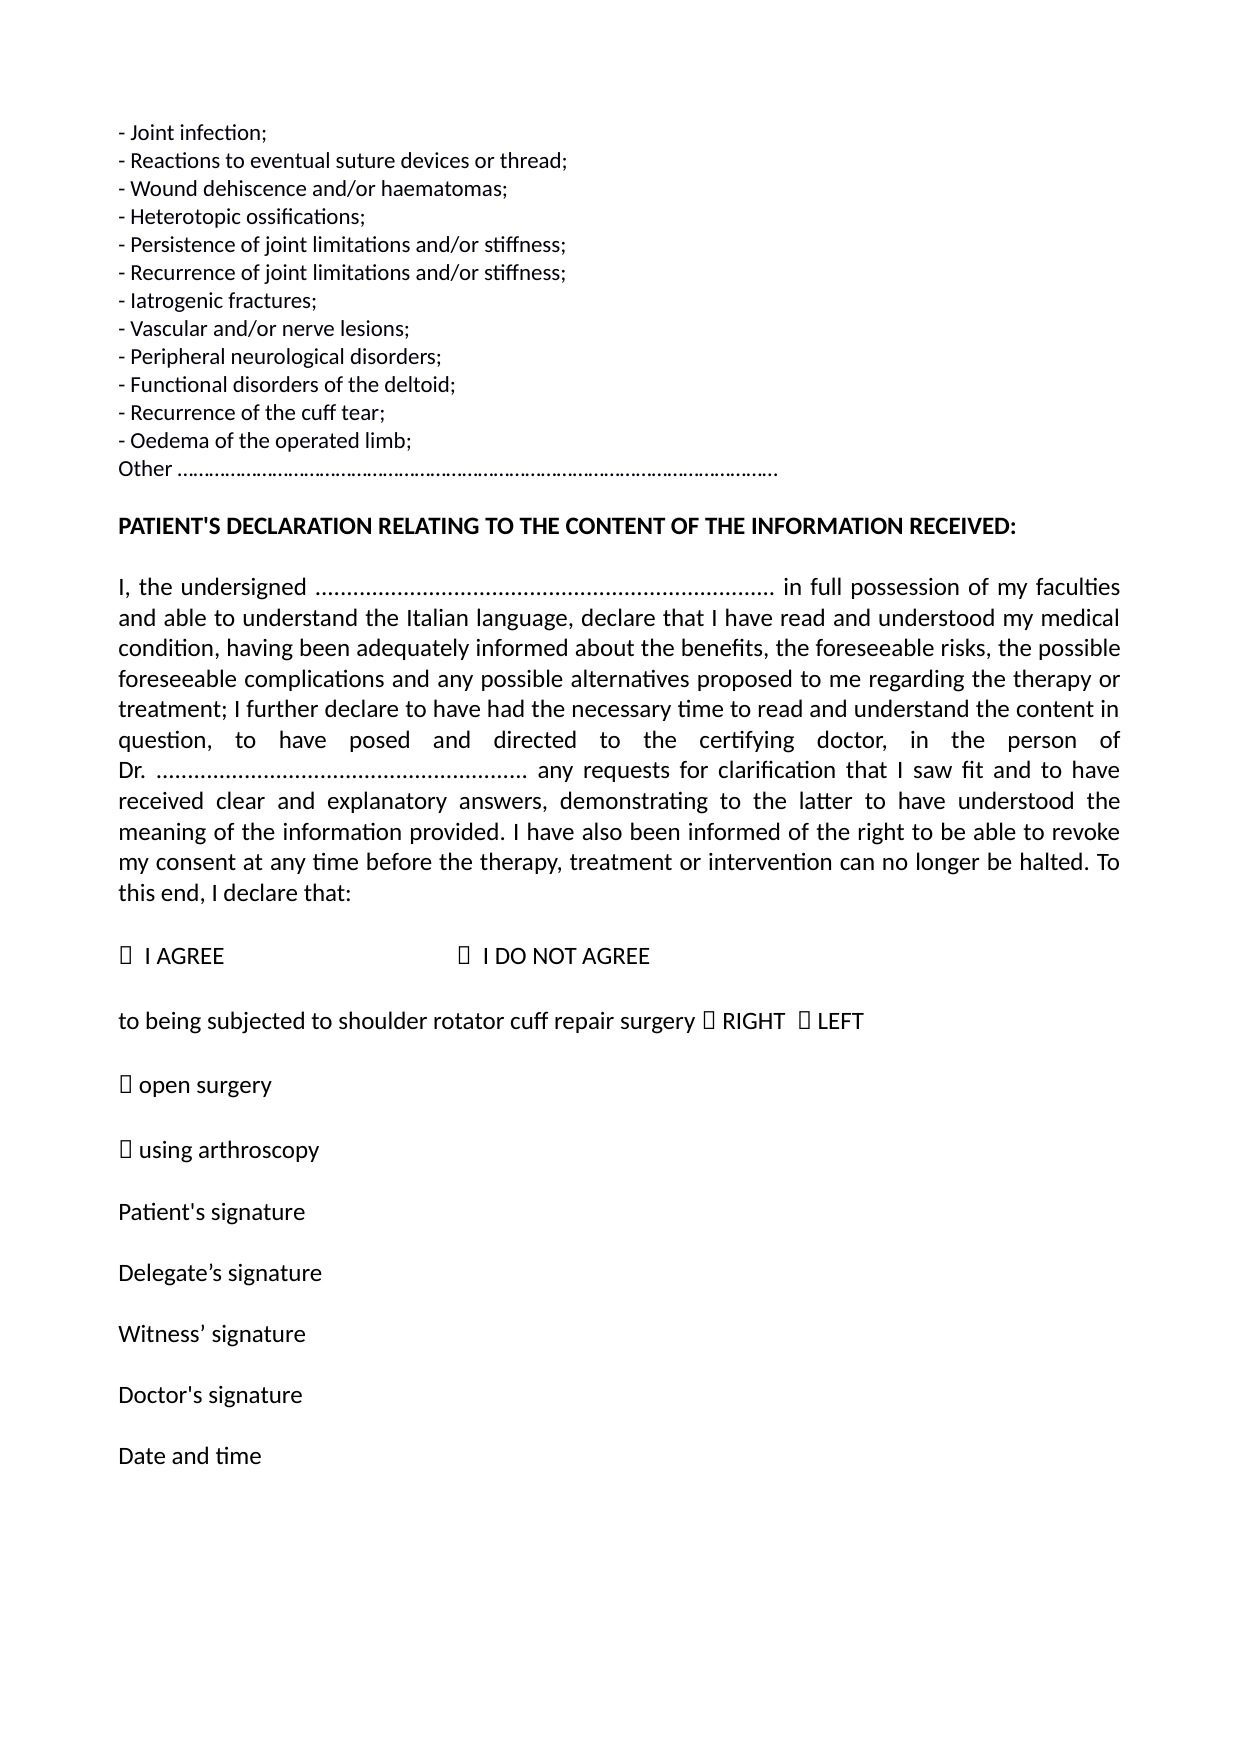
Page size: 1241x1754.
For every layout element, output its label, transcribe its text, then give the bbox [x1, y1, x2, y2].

text to being subjected to shoulder rotator cuff repair surgery  RIGHT  LEFT [118, 1002, 1122, 1036]
text - Recurrence of the cuff tear; [118, 398, 1122, 426]
text Patient's signature [118, 1196, 1122, 1227]
text - Recurrence of joint limitations and/or stiffness; [118, 258, 1122, 286]
text - Functional disorders of the deltoid; [118, 370, 1122, 398]
text - Iatrogenic fractures; [118, 286, 1122, 314]
text - Heterotopic ossifications; [118, 202, 1122, 230]
text Other …………………………………………………………………………………………………… [118, 454, 1122, 482]
text - Oedema of the operated limb; [118, 426, 1122, 454]
text Doctor's signature [118, 1379, 1122, 1410]
text Delegate’s signature [118, 1257, 1122, 1288]
text I, the undersigned ......................................................................... in full possession of my faculties and able to understand the Italian language, declare that I have read and understood my medical condition, having been adequately informed about the benefits, the foreseeable risks, the possible foreseeable complications and any possible alternatives proposed to me regarding the therapy or treatment; I further declare to have had the necessary time to read and understand the content in question, to have posed and directed to the certifying doctor, in the person of Dr. ........................................................... any requests for clarification that I saw fit and to have received clear and explanatory answers, demonstrating to the latter to have understood the meaning of the information provided. I have also been informed of the right to be able to revoke my consent at any time before the therapy, treatment or intervention can no longer be halted. To this end, I declare that: [118, 571, 1122, 907]
text - Peripheral neurological disorders; [118, 342, 1122, 370]
text PATIENT'S DECLARATION RELATING TO THE CONTENT OF THE INFORMATION RECEIVED: [118, 510, 1122, 541]
text  open surgery [118, 1067, 1122, 1101]
text  using arthroscopy [118, 1131, 1122, 1166]
text - Joint infection; [118, 118, 1122, 146]
text  I AGREE  I DO NOT AGREE [118, 938, 1122, 972]
text - Wound dehiscence and/or haematomas; [118, 174, 1122, 202]
text Date and time [118, 1440, 1122, 1471]
text - Vascular and/or nerve lesions; [118, 314, 1122, 342]
text - Persistence of joint limitations and/or stiffness; [118, 230, 1122, 258]
text - Reactions to eventual suture devices or thread; [118, 146, 1122, 174]
text Witness’ signature [118, 1318, 1122, 1349]
